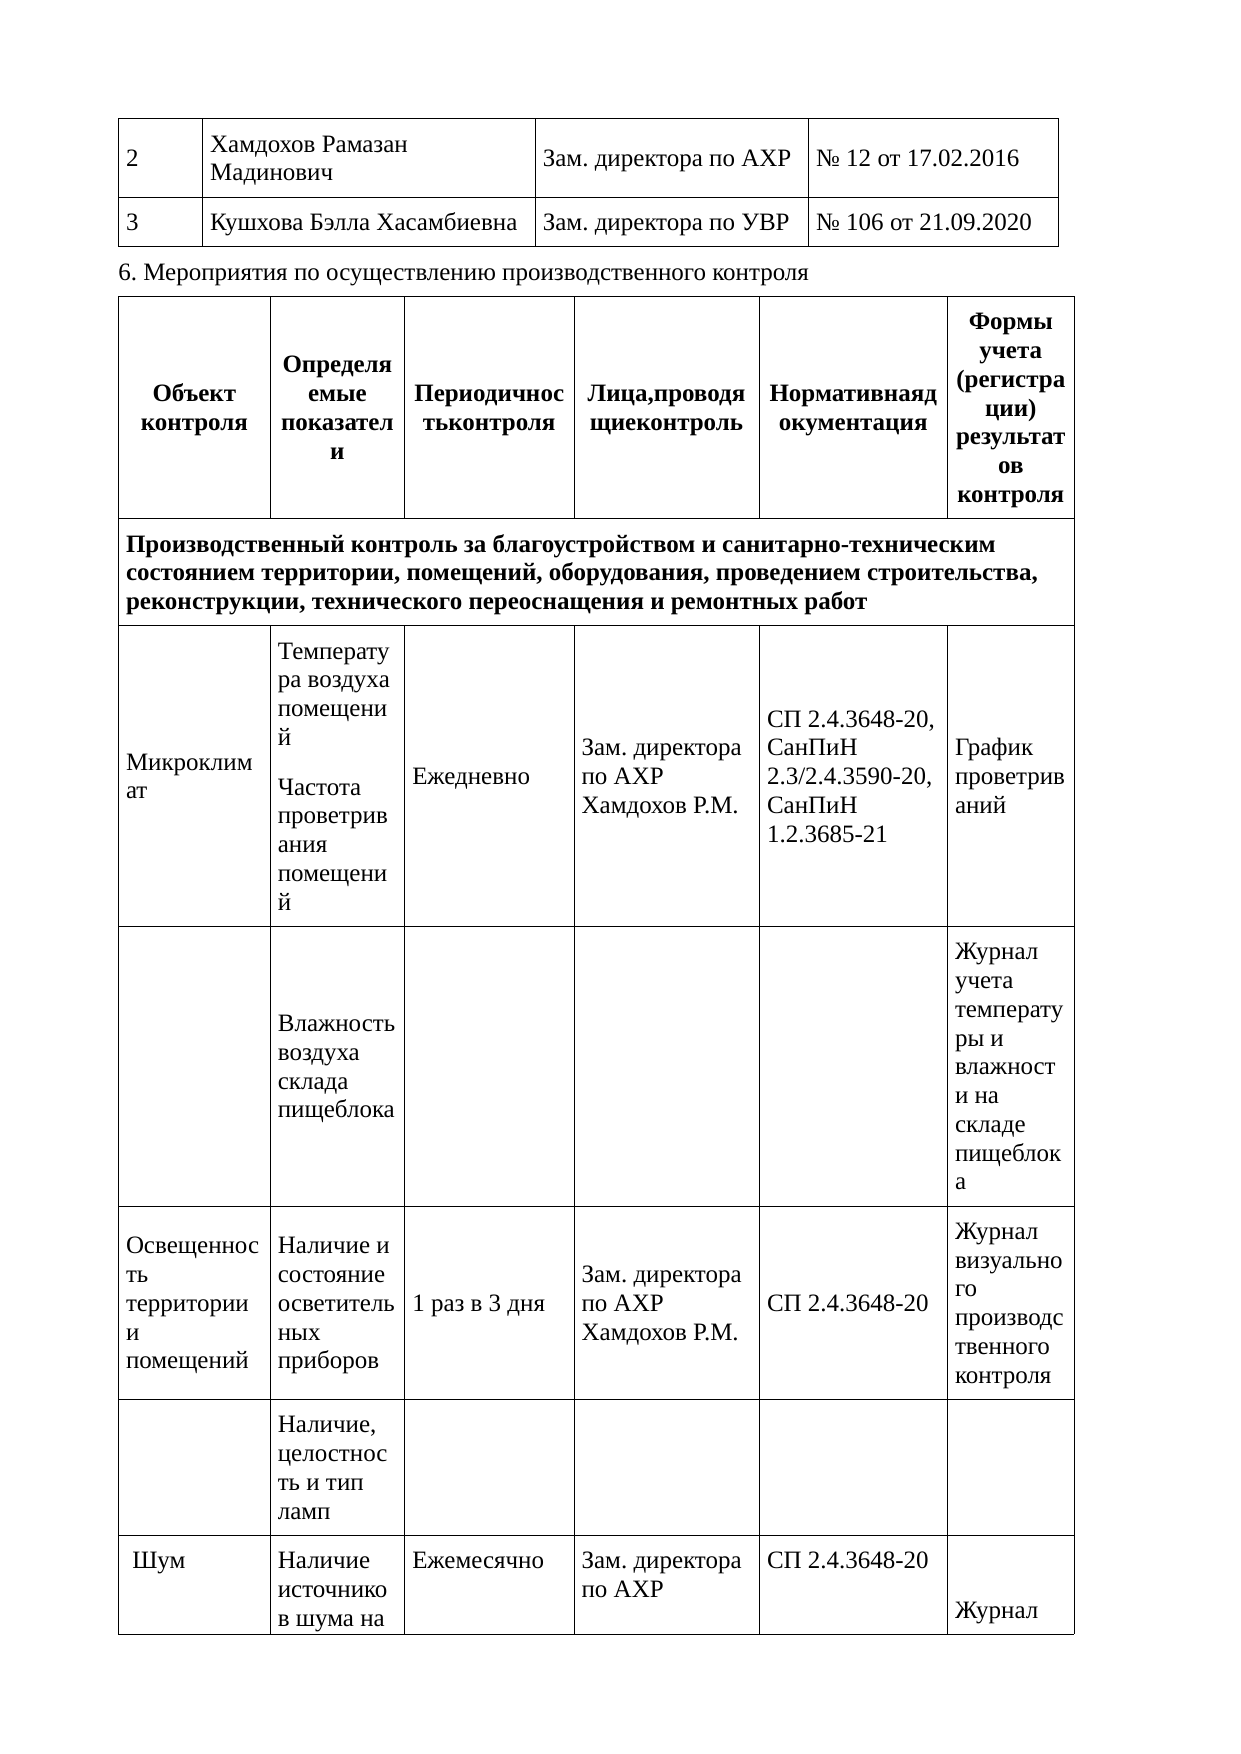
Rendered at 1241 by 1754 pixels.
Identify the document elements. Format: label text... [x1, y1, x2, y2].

table_cell Зам. директора по АХР Хамдохов Р.М. [575, 1207, 759, 1399]
table_cell 1 раз в 3 дня [405, 1207, 574, 1399]
table_cell Наличие, целостность и тип ламп [271, 1400, 404, 1535]
table_header Объект контроля [119, 297, 270, 518]
table_cell [119, 1400, 270, 1535]
table_cell Ежедневно [405, 626, 574, 926]
table_cell Журнал визуального производственного контроля [948, 1207, 1074, 1399]
table_cell Кушхова Бэлла Хасамбиевна [203, 198, 535, 246]
table_cell [948, 1400, 1074, 1535]
table_cell [405, 927, 574, 1206]
table_cell Освещенность территории и помещений [119, 1207, 270, 1399]
table_cell [760, 1400, 947, 1535]
table_cell Журнал учета температуры и влажности на складе пищеблока [948, 927, 1074, 1206]
table_header Нормативнаядокументация [760, 297, 947, 518]
table_header Определяемые показатели [271, 297, 404, 518]
table_header Периодичностьконтроля [405, 297, 574, 518]
table_cell Влажность воздуха склада пищеблока [271, 927, 404, 1206]
table_cell СП 2.4.3648-20 [760, 1536, 947, 1634]
table_cell Производственный контроль за благоустройством и санитарно-техническим состоянием территории, помещений, оборудования, проведением строительства, реконструкции, технического переоснащения и ремонтных работ [119, 519, 1074, 625]
table_cell 2 [119, 119, 202, 197]
table_cell № 12 от 17.02.2016 [809, 119, 1058, 197]
table_cell Шум [119, 1536, 270, 1634]
table_cell Температура воздуха помещений Частота проветривания помещений [271, 626, 404, 926]
table_cell [575, 927, 759, 1206]
table_cell [119, 927, 270, 1206]
table_cell Микроклимат [119, 626, 270, 926]
table_cell Зам. директора по УВР [536, 198, 808, 246]
table_cell Наличие источников шума на [271, 1536, 404, 1634]
table_cell Зам. директора по АХР [536, 119, 808, 197]
table_cell [575, 1400, 759, 1535]
table_cell Ежемесячно [405, 1536, 574, 1634]
table_cell Наличие и состояние осветительных приборов [271, 1207, 404, 1399]
table_cell [760, 927, 947, 1206]
table_cell [405, 1400, 574, 1535]
table_cell Зам. директора по АХР [575, 1536, 759, 1634]
table_cell № 106 от 21.09.2020 [809, 198, 1058, 246]
text 6. Мероприятия по осуществлению производственного контроля [118, 257, 1122, 286]
table_cell 3 [119, 198, 202, 246]
table_header Формы учета (регистрации) результатов контроля [948, 297, 1074, 518]
table_header Лица,проводящиеконтроль [575, 297, 759, 518]
table_cell Зам. директора по АХР Хамдохов Р.М. [575, 626, 759, 926]
table_cell График проветриваний [948, 626, 1074, 926]
table_cell СП 2.4.3648-20 [760, 1207, 947, 1399]
table_cell Журнал [948, 1536, 1074, 1634]
table_cell СП 2.4.3648-20, СанПиН 2.3/2.4.3590-20, СанПиН 1.2.3685-21 [760, 626, 947, 926]
table_cell Хамдохов Рамазан Мадинович [203, 119, 535, 197]
